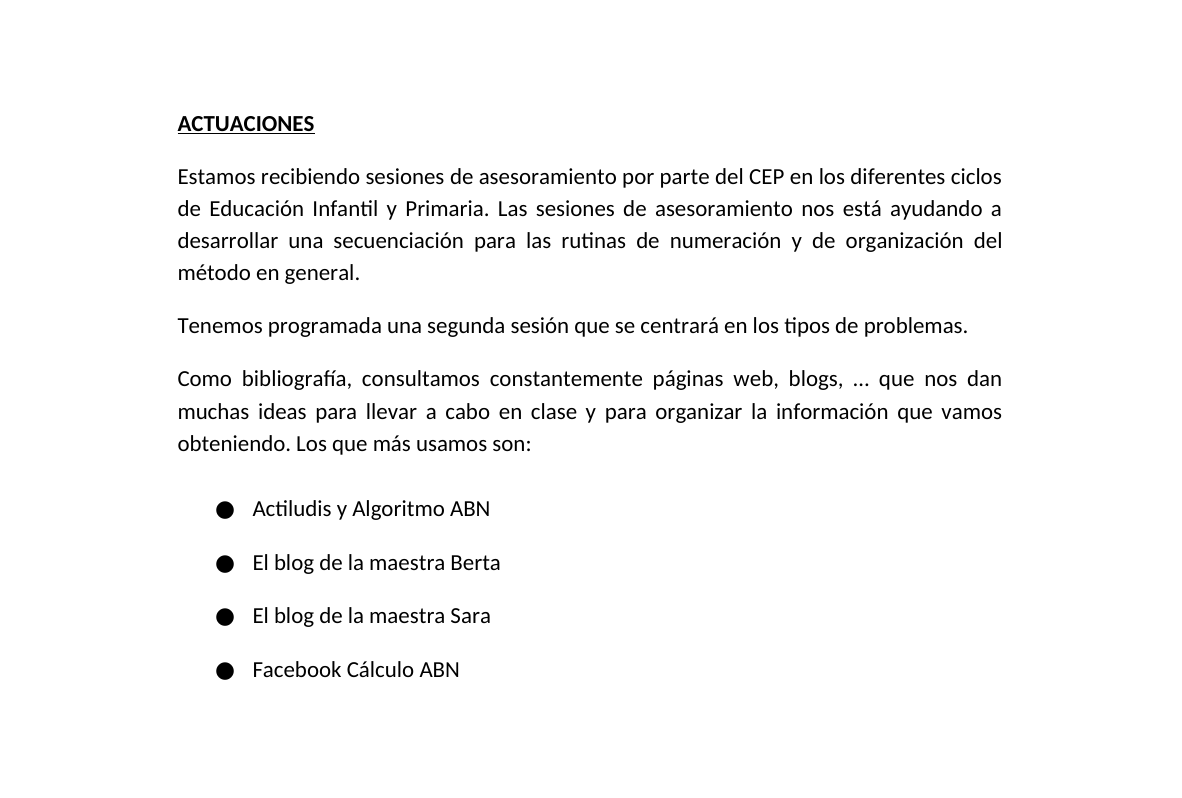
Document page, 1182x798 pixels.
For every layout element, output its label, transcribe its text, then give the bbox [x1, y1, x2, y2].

text Estamos recibiendo sesiones de asesoramiento por parte del CEP en los diferentes ciclos de Educación Infantil y Primaria. Las sesiones de asesoramiento nos está ayudando a desarrollar una secuenciación para las rutinas de numeración y de organización del método en general. [177, 162, 1004, 287]
list Actiludis y Algoritmo ABN [215, 482, 1004, 529]
text Tenemos programada una segunda sesión que se centrará en los tipos de problemas. [177, 312, 1004, 339]
list El blog de la maestra Berta [215, 536, 1004, 583]
list El blog de la maestra Sara [215, 590, 1004, 637]
text ACTUACIONES [177, 109, 1004, 137]
text Como bibliografía, consultamos constantemente páginas web, blogs, … que nos dan muchas ideas para llevar a cabo en clase y para organizar la información que vamos obteniendo. Los que más usamos son: [177, 364, 1004, 457]
list Facebook Cálculo ABN [215, 644, 1004, 691]
